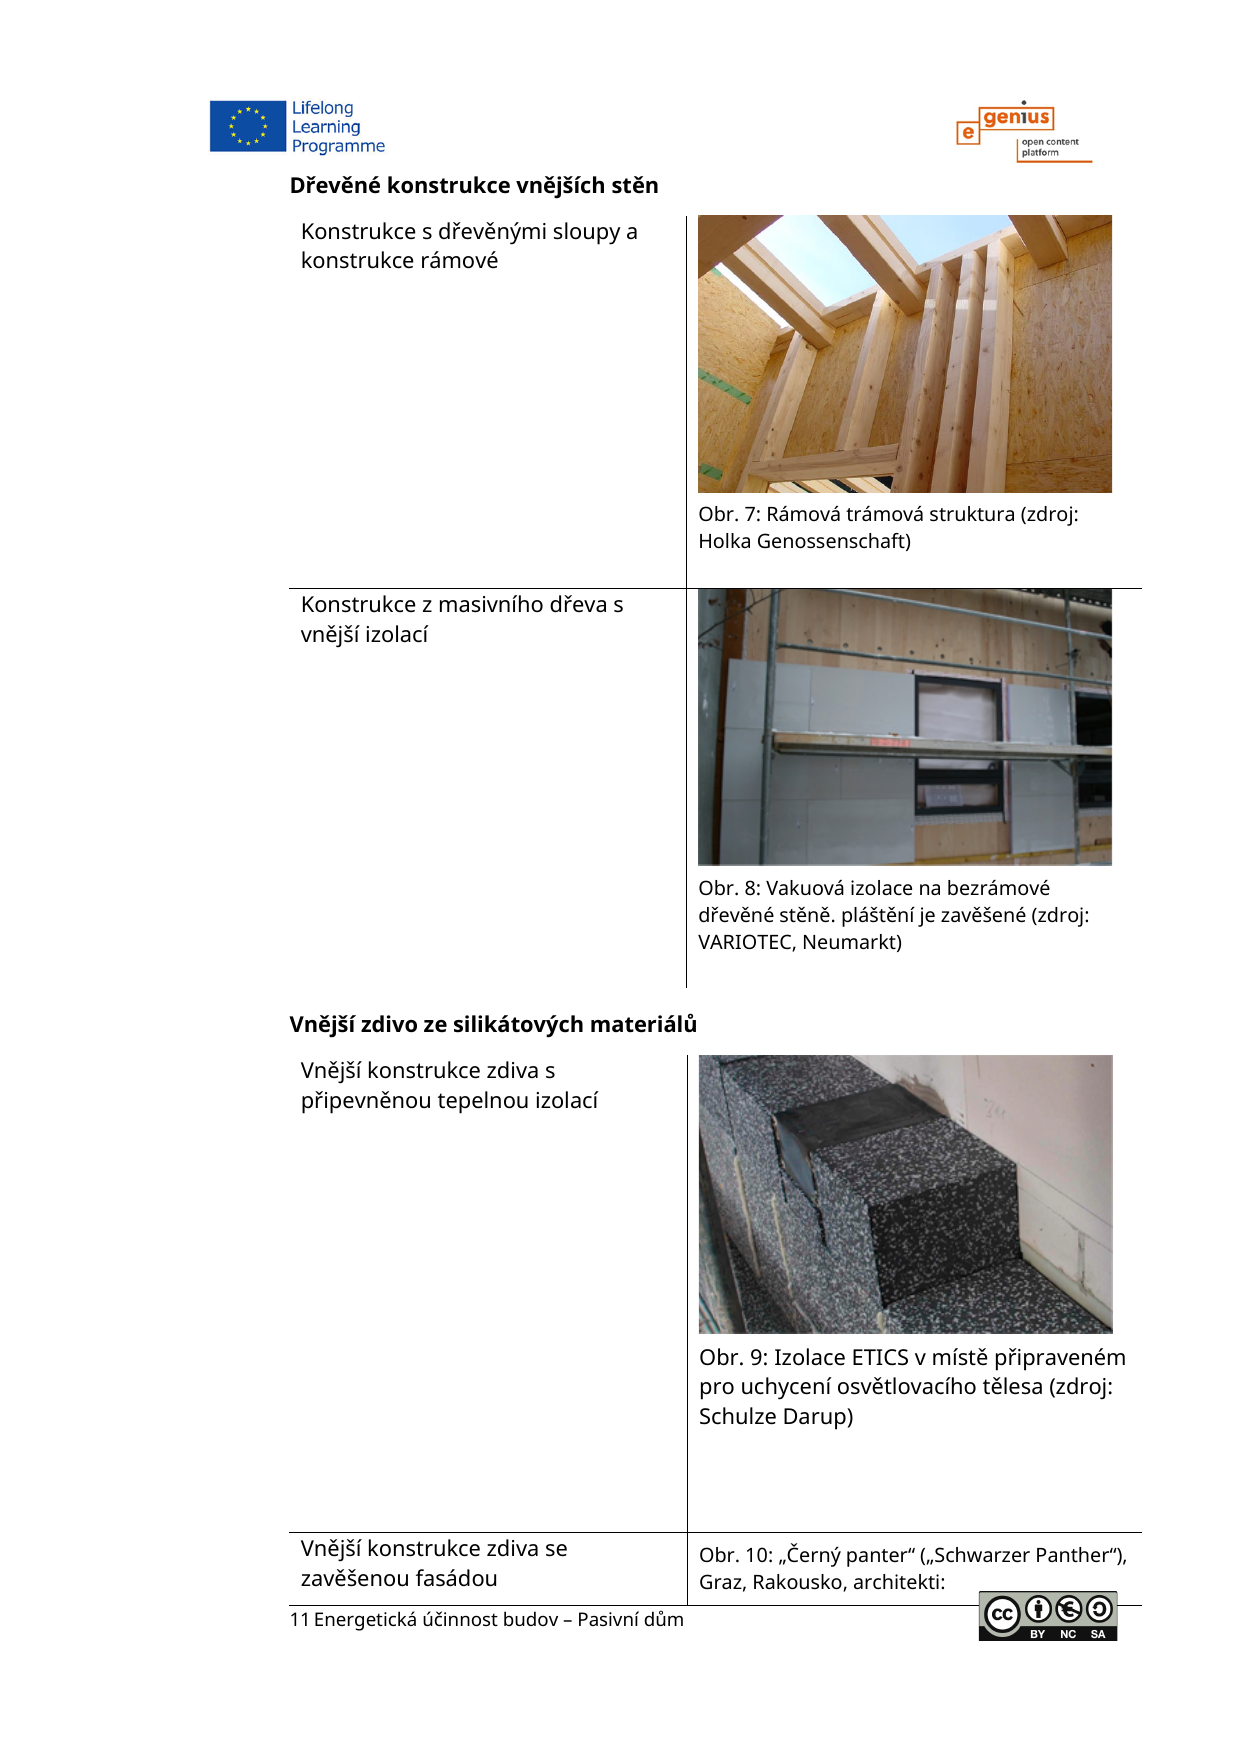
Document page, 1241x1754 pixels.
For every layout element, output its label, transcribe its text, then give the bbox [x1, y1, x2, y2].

table_header Obr. 7: Rámová trámová struktura (zdroj: Holka Genossenschaft) [687, 216, 1142, 588]
table_header Obr. 9: Izolace ETICS v místě připraveném pro uchycení osvětlovacího tělesa (zdroj: Schulze Darup) [688, 1055, 1142, 1532]
subtitle Dřevěné konstrukce vnějších stěn [289, 170, 1119, 199]
table_header Konstrukce s dřevěnými sloupy a konstrukce rámové [289, 216, 686, 588]
table_cell Obr. 10: „Černý panter“ („Schwarzer Panther“), Graz, Rakousko, architekti: [688, 1533, 1142, 1604]
table_header Vnější konstrukce zdiva s připevněnou tepelnou izolací [289, 1055, 687, 1532]
table_cell Vnější konstrukce zdiva se zavěšenou fasádou [289, 1533, 687, 1604]
table_cell Konstrukce z masivního dřeva s vnější izolací [289, 589, 686, 988]
table_cell Obr. 8: Vakuová izolace na bezrámové dřevěné stěně. pláštění je zavěšené (zdroj: VARIOTEC, Neumarkt) [687, 589, 1142, 988]
subtitle Vnější zdivo ze silikátových materiálů [289, 1009, 1119, 1038]
